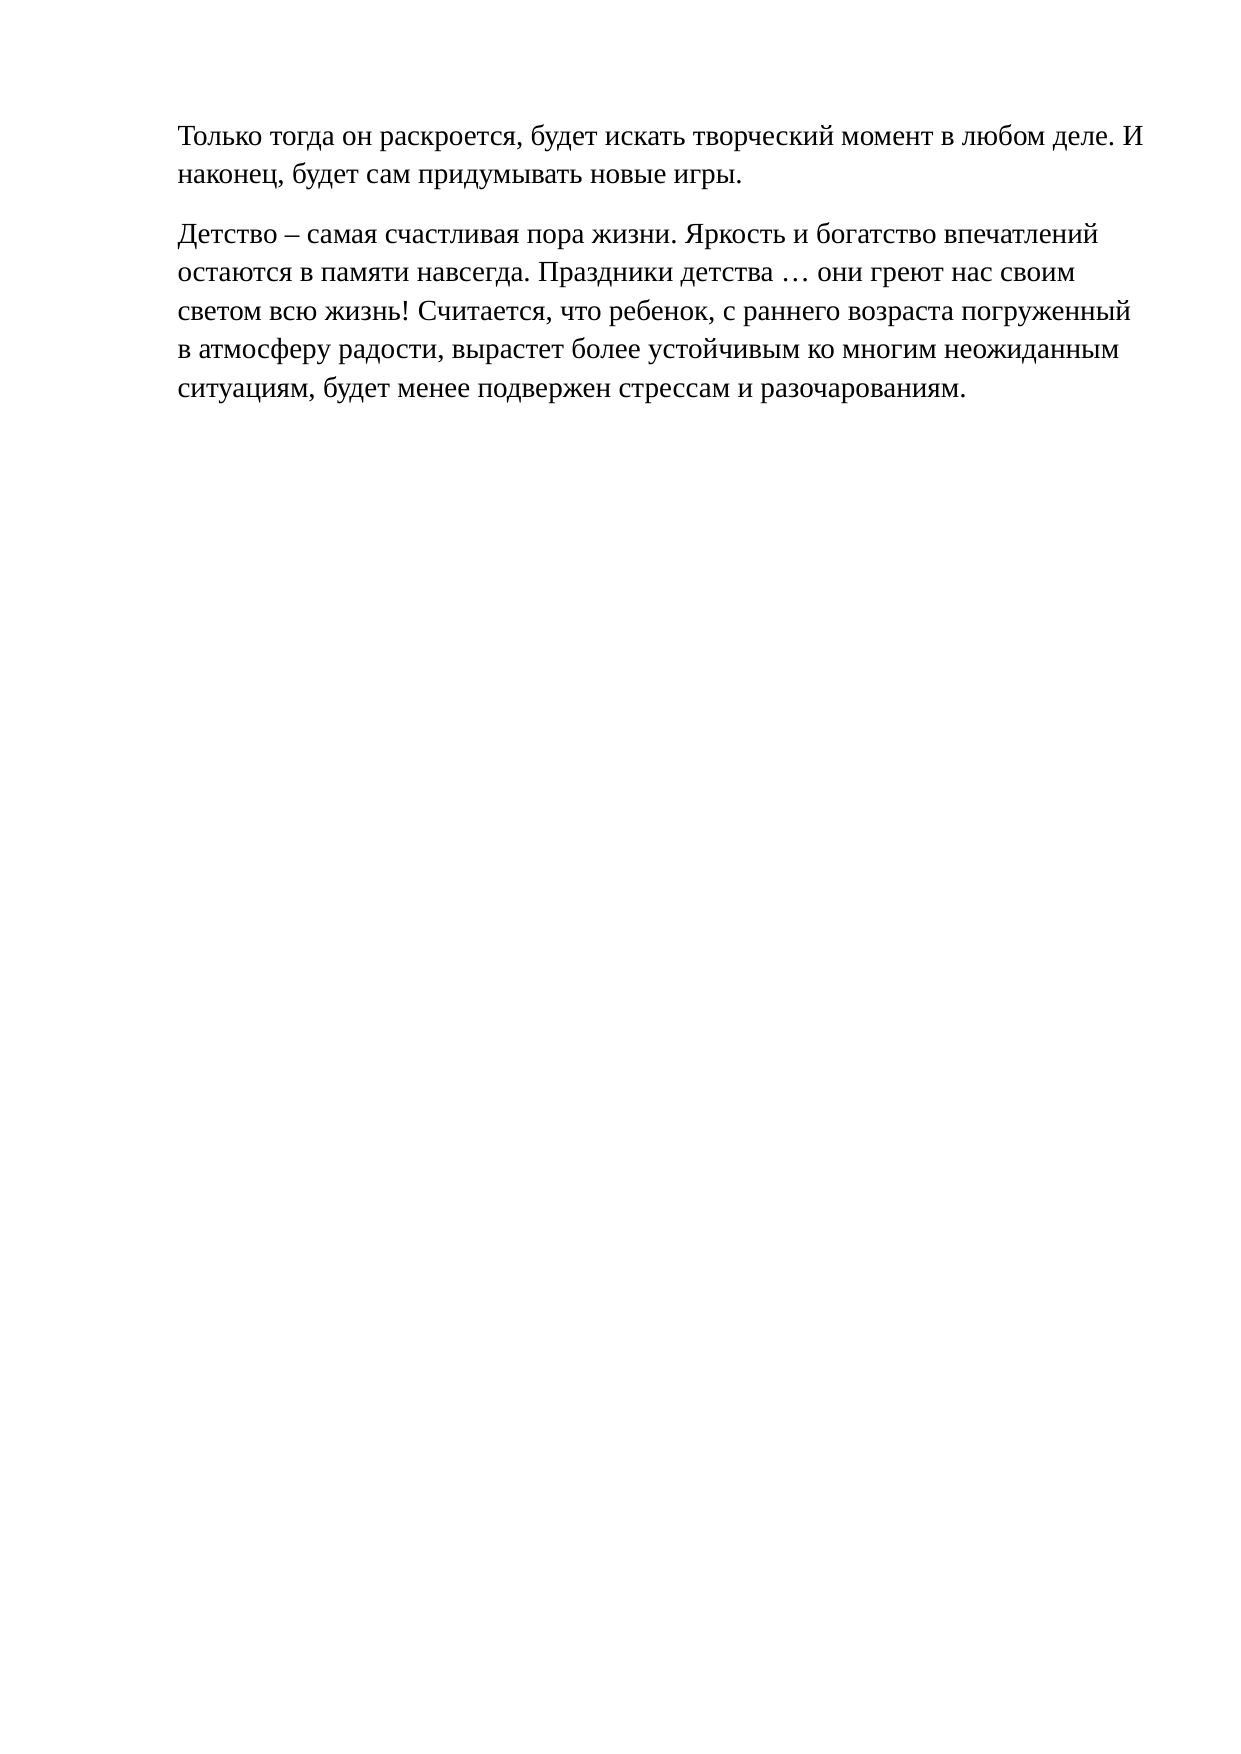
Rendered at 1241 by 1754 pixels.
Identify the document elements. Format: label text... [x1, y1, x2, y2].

text Только тогда он раскроется, будет искать творческий момент в любом деле. И наконец, будет сам придумывать новые игры. [177, 118, 1152, 190]
text Детство – самая счастливая пора жизни. Яркость и богатство впечатлений остаются в памяти навсегда. Праздники детства … они греют нас своим светом всю жизнь! Считается, что ребенок, с раннего возраста погруженный в атмосферу радости, вырастет более устойчивым ко многим неожиданным ситуациям, будет менее подвержен стрессам и разочарованиям. [177, 216, 1152, 404]
